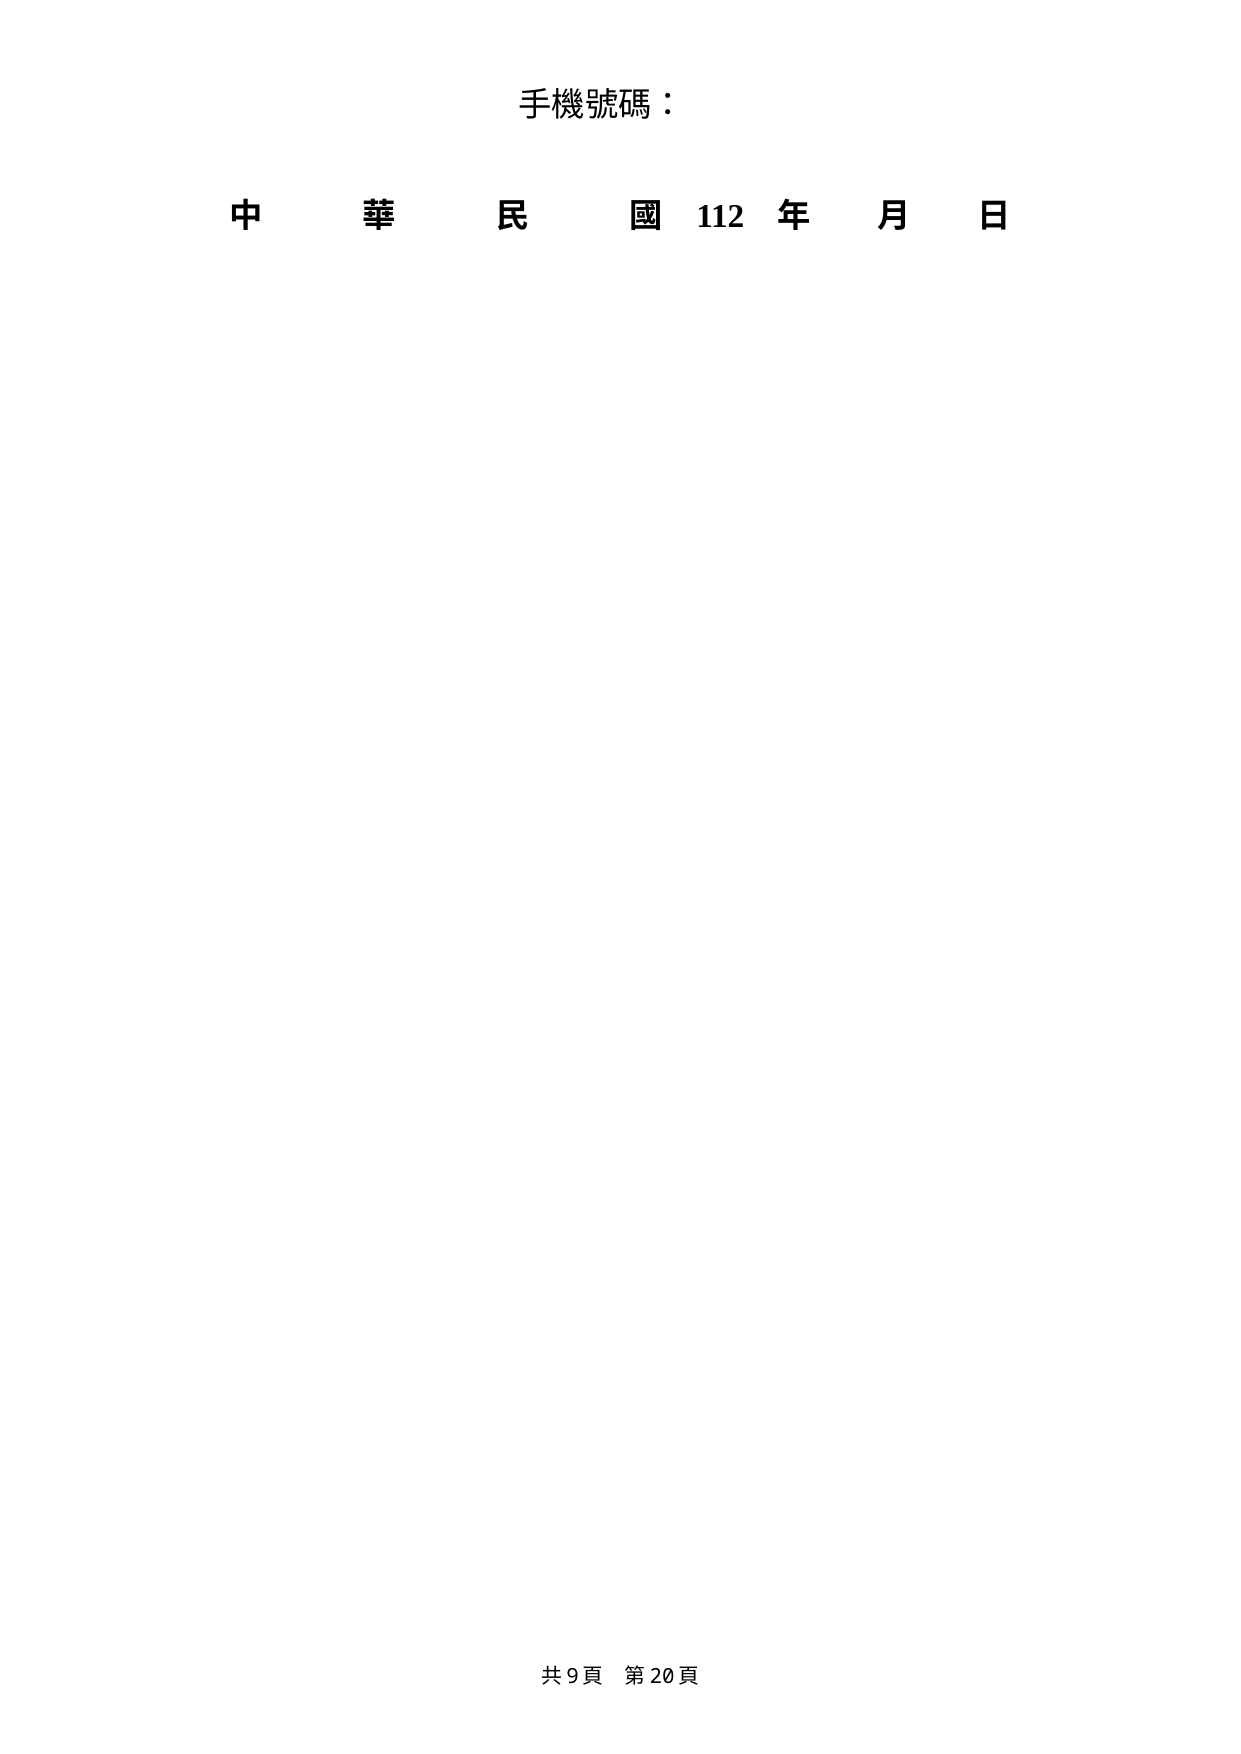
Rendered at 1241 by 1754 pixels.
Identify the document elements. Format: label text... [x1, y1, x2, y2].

text 手機號碼： [118, 78, 1122, 126]
text 中 華 民 國 112 年 月 日 [118, 172, 1122, 234]
